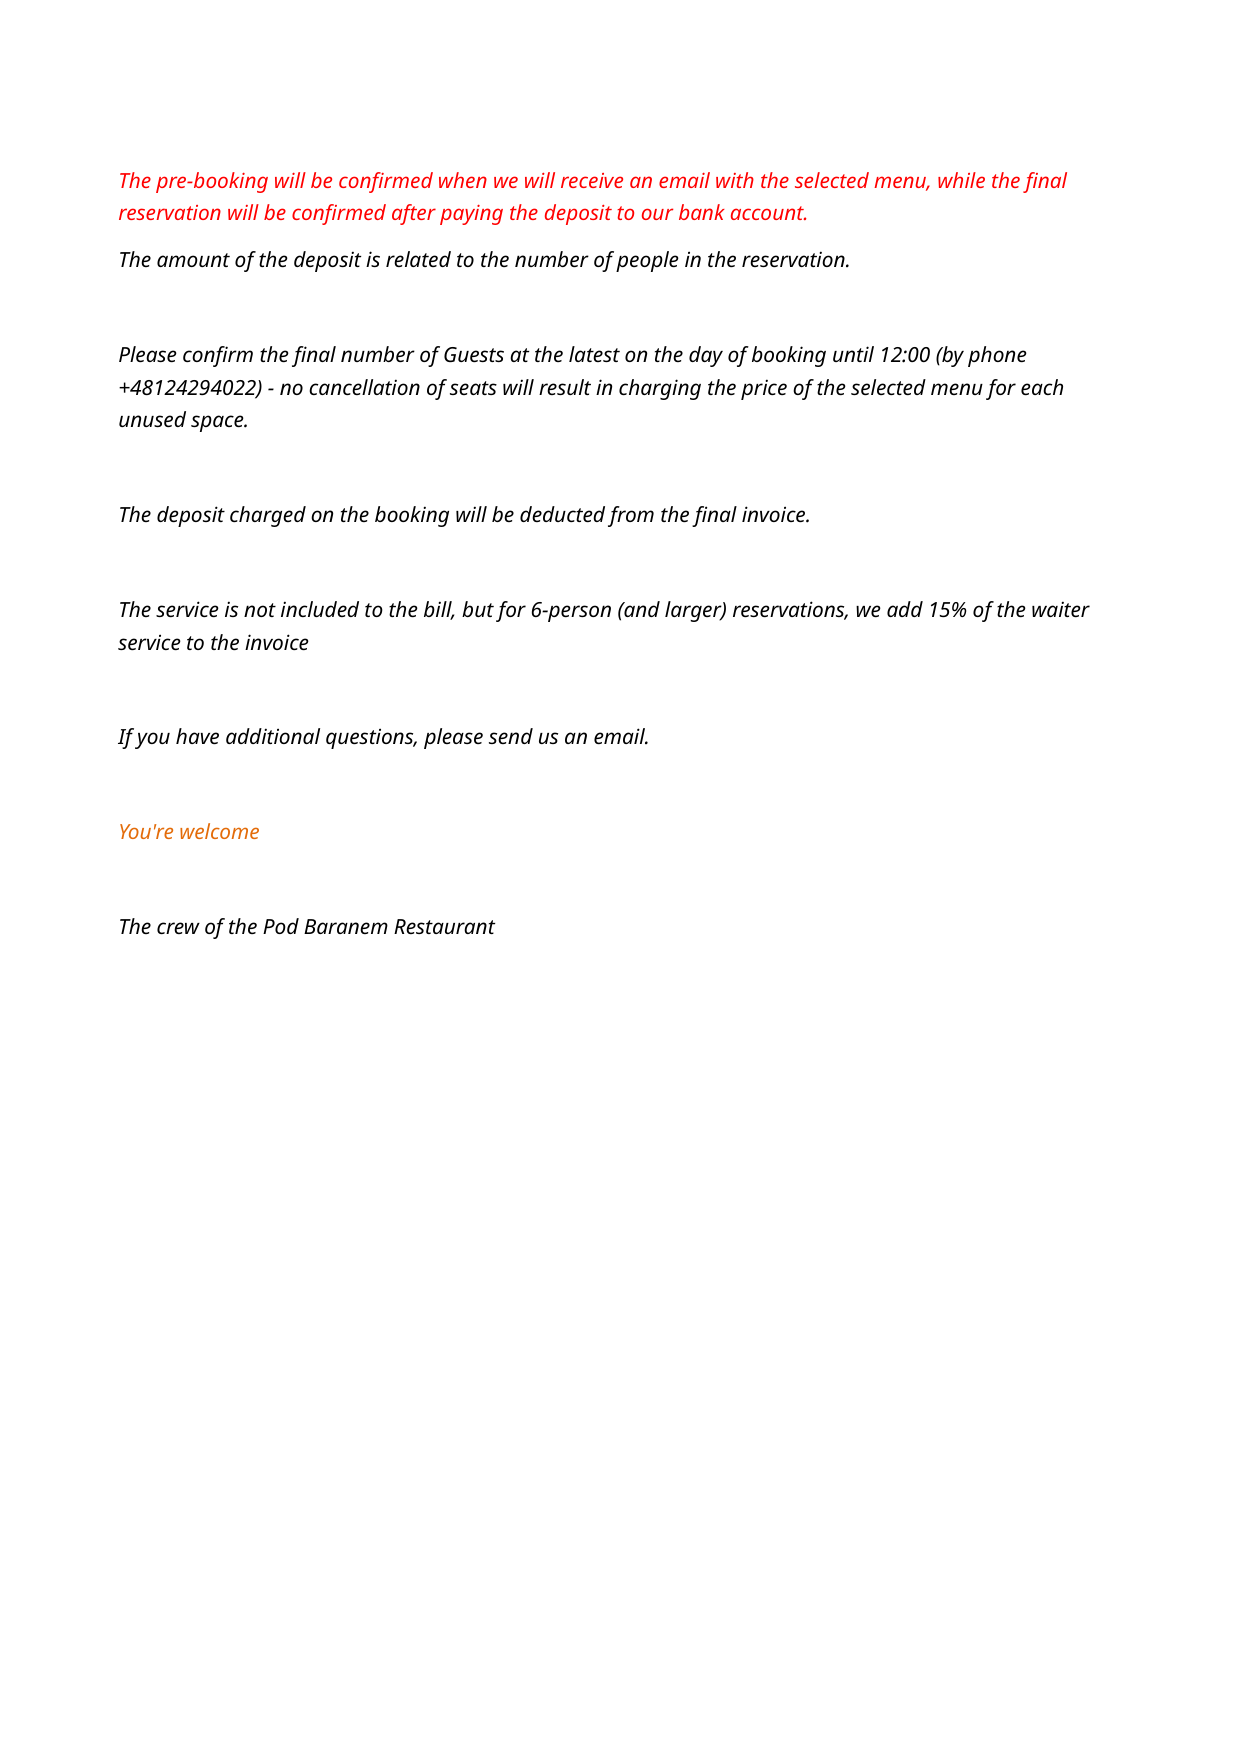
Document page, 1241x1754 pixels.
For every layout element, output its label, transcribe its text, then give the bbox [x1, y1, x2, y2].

text If you have additional questions, please send us an email. [118, 722, 1122, 751]
text The crew of the Pod Baranem Restaurant [118, 912, 1122, 941]
text You're welcome [118, 817, 1122, 846]
text Please confirm the final number of Guests at the latest on the day of booking until 12:00 (by phone +48124294022) - no cancellation of seats will result in charging the price of the selected menu for each unused space. [118, 340, 1122, 434]
text The service is not included to the bill, but for 6-person (and larger) reservations, we add 15% of the waiter service to the invoice [118, 595, 1122, 656]
text The amount of the deposit is related to the number of people in the reservation. [118, 246, 1122, 274]
text The pre-booking will be confirmed when we will receive an email with the selected menu, while the final reservation will be confirmed after paying the deposit to our bank account. [118, 166, 1122, 227]
text The deposit charged on the booking will be deducted from the final invoice. [118, 500, 1122, 529]
